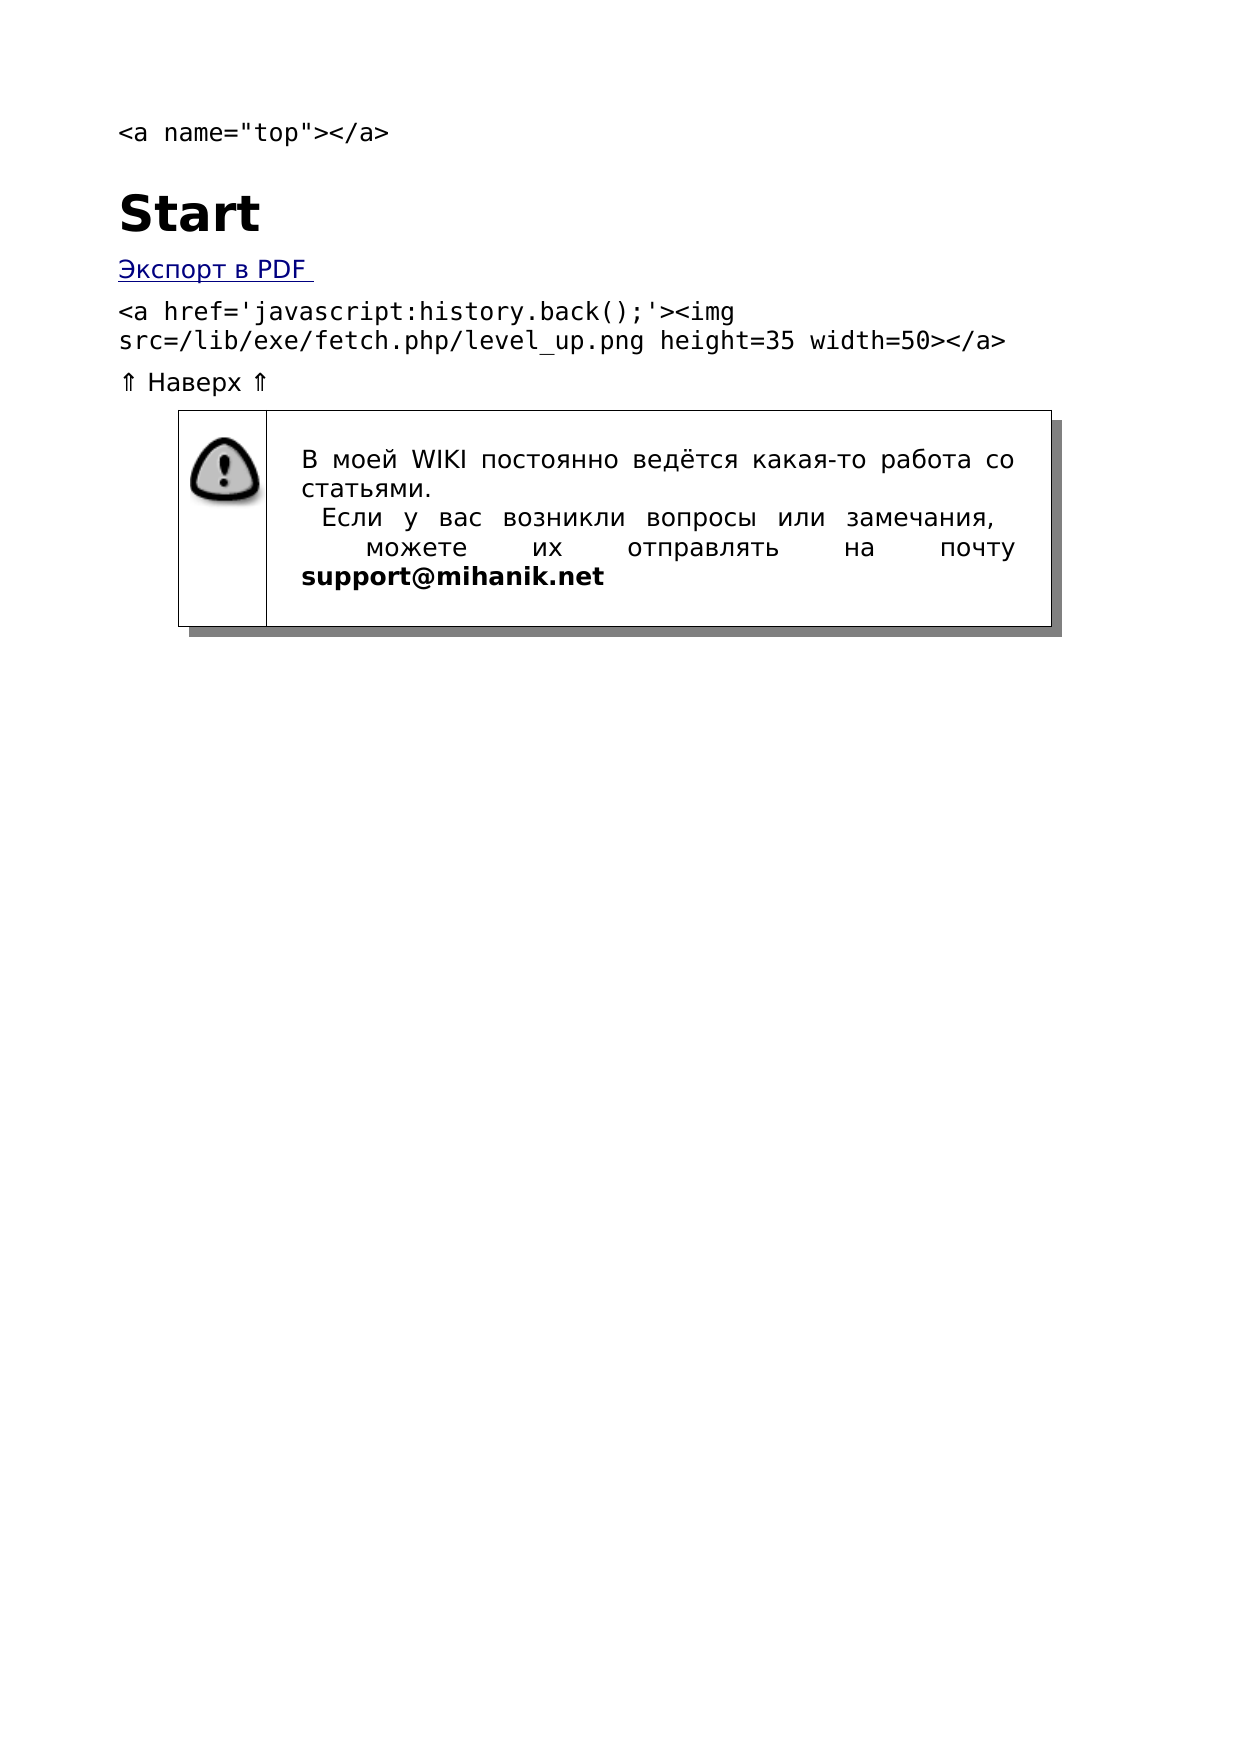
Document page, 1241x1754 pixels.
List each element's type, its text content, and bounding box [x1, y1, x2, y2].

table_header [179, 411, 266, 626]
table_header В моей WIKI постоянно ведётся какая-то работа со статьями. Если у вас возникли вопросы или замечания, можете их отправлять на почту support@mihanik.net [267, 411, 1051, 626]
text ⇑ Наверх ⇑ [118, 368, 1122, 397]
subtitle Start [118, 185, 1122, 243]
picture [190, 433, 266, 509]
text <a name="top"></a> [118, 118, 1122, 147]
text Экспорт в PDF [118, 256, 1122, 285]
text <a href='javascript:history.back();'><img src=/lib/exe/fetch.php/level_up.png height=35 width=50></a> [118, 297, 1122, 356]
